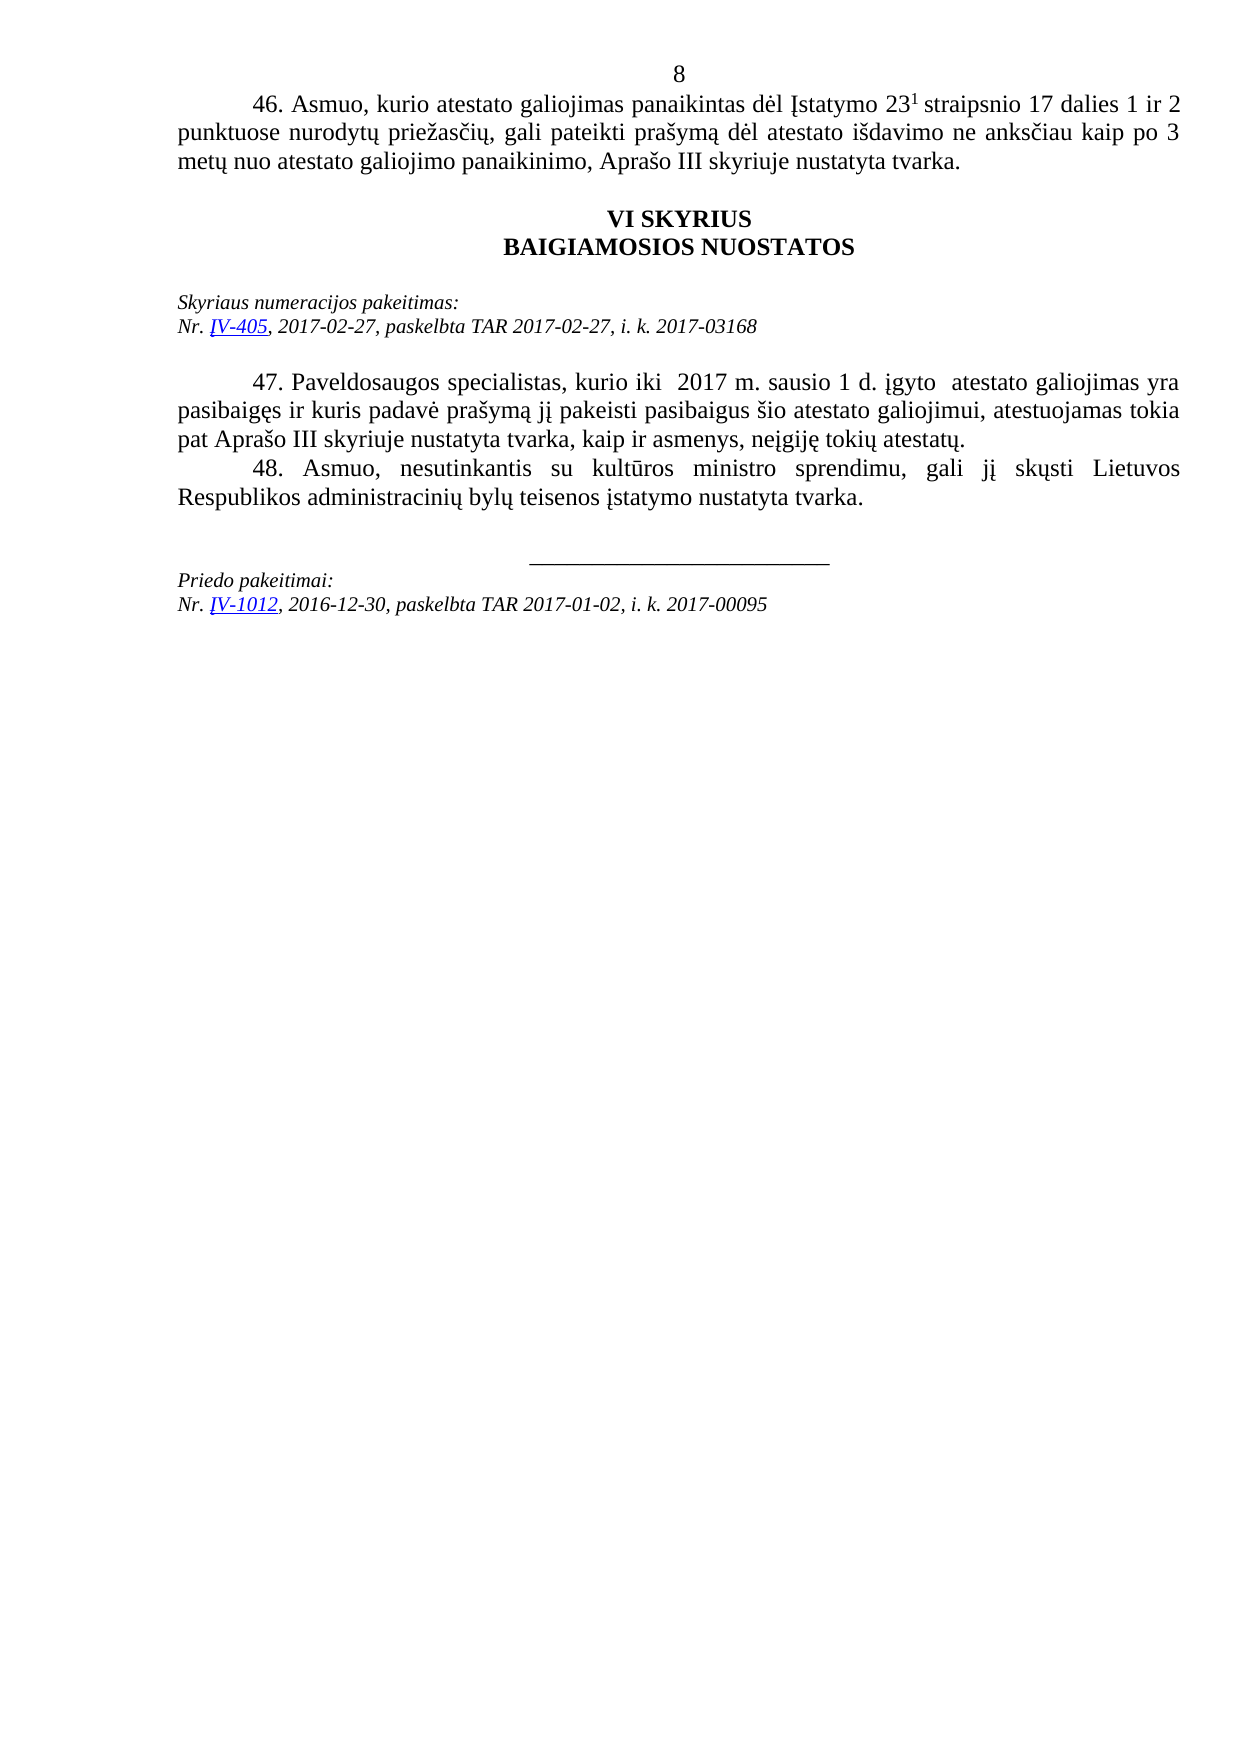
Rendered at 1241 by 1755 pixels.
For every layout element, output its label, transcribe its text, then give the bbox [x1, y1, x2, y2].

text Nr. ĮV-405, 2017-02-27, paskelbta TAR 2017-02-27, i. k. 2017-03168 [177, 314, 1181, 338]
text 47. Paveldosaugos specialistas, kurio iki 2017 m. sausio 1 d. įgyto atestato galiojimas yra pasibaigęs ir kuris padavė prašymą jį pakeisti pasibaigus šio atestato galiojimui, atestuojamas tokia pat Aprašo III skyriuje nustatyta tvarka, kaip ir asmenys, neįgiję tokių atestatų. [177, 367, 1181, 453]
text Nr. ĮV-1012, 2016-12-30, paskelbta TAR 2017-01-02, i. k. 2017-00095 [177, 592, 1181, 616]
text ________________________ [177, 539, 1181, 568]
text VI SKYRIUS [177, 204, 1181, 232]
text 48. Asmuo, nesutinkantis su kultūros ministro sprendimu, gali jį skųsti Lietuvos Respublikos administracinių bylų teisenos įstatymo nustatyta tvarka. [177, 453, 1181, 511]
text Priedo pakeitimai: [177, 568, 1181, 592]
text 46. Asmuo, kurio atestato galiojimas panaikintas dėl Įstatymo 231 straipsnio 17 dalies 1 ir 2 punktuose nurodytų priežasčių, gali pateikti prašymą dėl atestato išdavimo ne anksčiau kaip po 3 metų nuo atestato galiojimo panaikinimo, Aprašo III skyriuje nustatyta tvarka. [177, 89, 1181, 175]
text BAIGIAMOSIOS NUOSTATOS [177, 232, 1181, 261]
text Skyriaus numeracijos pakeitimas: [177, 290, 1181, 314]
